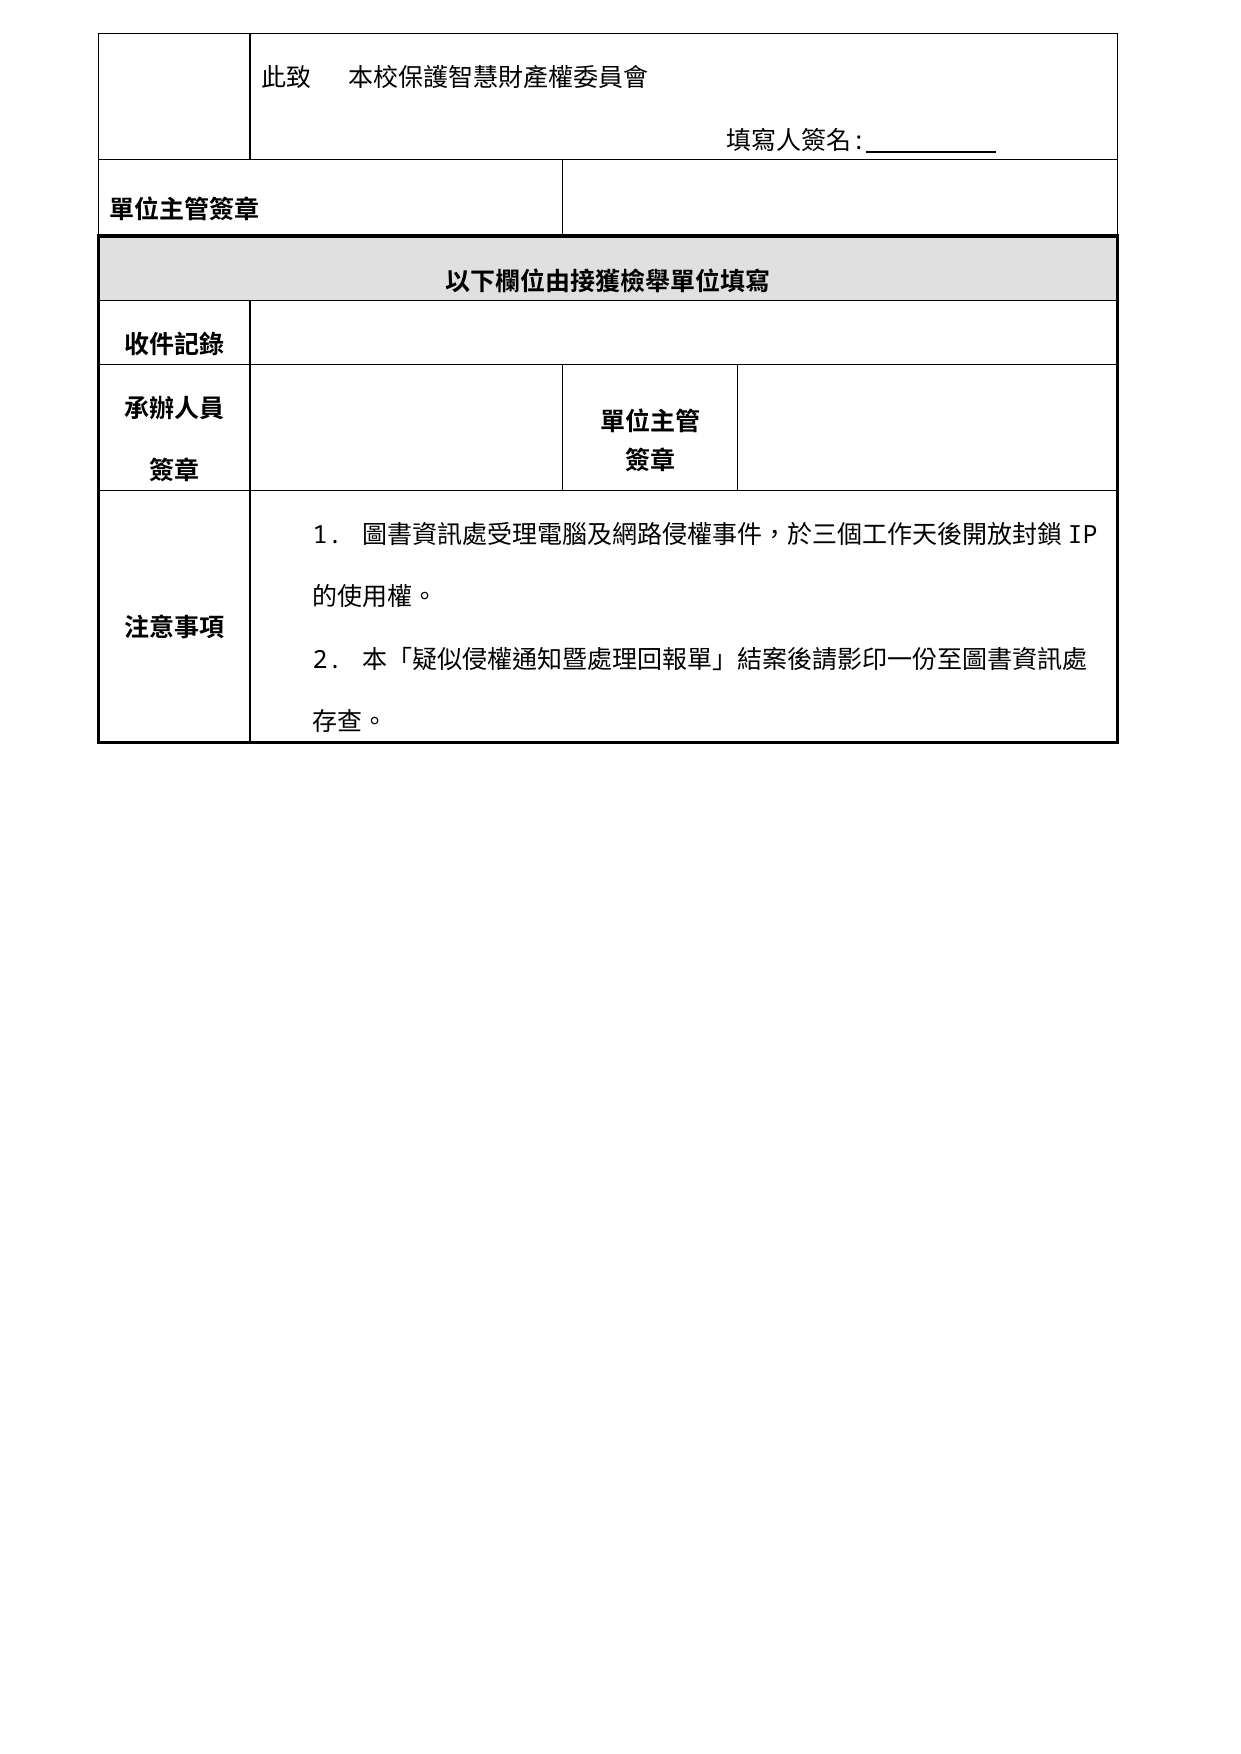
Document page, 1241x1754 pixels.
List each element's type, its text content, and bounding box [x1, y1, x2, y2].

table_cell [251, 301, 1116, 363]
table_cell 承辦人員 簽章 [100, 365, 249, 489]
table_cell [251, 365, 562, 489]
table_cell [563, 160, 1117, 234]
table_cell 圖書資訊處受理電腦及網路侵權事件，於三個工作天後開放封鎖IP的使用權。 本「疑似侵權通知暨處理回報單」結案後請影印一份至圖書資訊處存查。 [251, 491, 1116, 741]
table_cell [99, 34, 249, 159]
table_cell [738, 365, 1116, 489]
table_cell 此致 本校保護智慧財產權委員會 填寫人簽名: [251, 34, 1117, 159]
table_cell 以下欄位由接獲檢舉單位填寫 [100, 238, 1116, 300]
table_cell 單位主管簽章 [99, 160, 562, 234]
table_cell 單位主管 簽章 [563, 365, 737, 489]
table_cell 收件記錄 [100, 301, 249, 363]
table_cell 注意事項 [100, 491, 249, 741]
